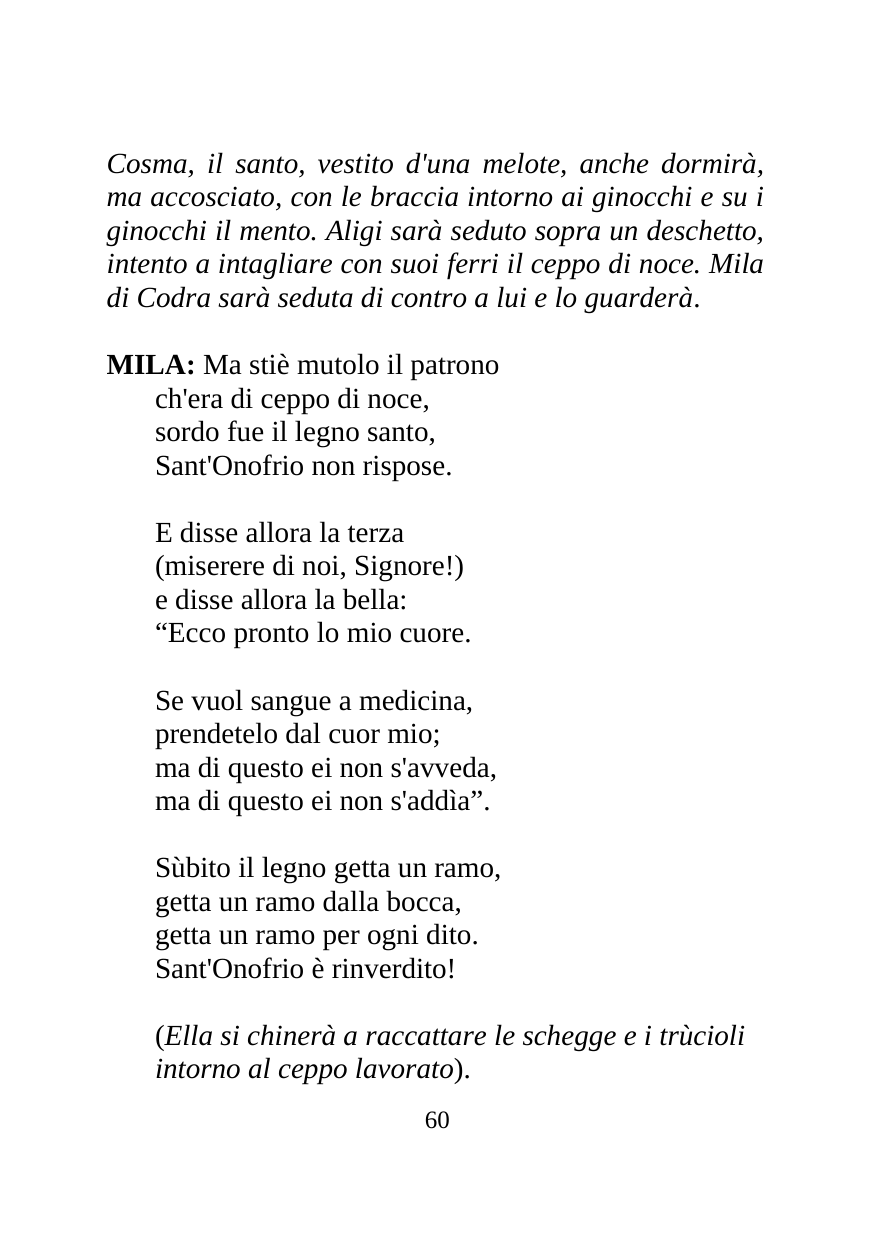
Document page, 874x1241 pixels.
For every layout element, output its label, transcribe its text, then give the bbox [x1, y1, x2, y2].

text E disse allora la terza [155, 515, 768, 548]
text prendetelo dal cuor mio; [155, 716, 768, 750]
text ma di questo ei non s'avveda, [155, 750, 768, 783]
text Sùbito il legno getta un ramo, [155, 850, 768, 884]
text “Ecco pronto lo mio cuore. [155, 616, 768, 649]
text getta un ramo per ogni dito. [155, 917, 768, 951]
text Se vuol sangue a medicina, [155, 683, 768, 716]
text e disse allora la bella: [155, 582, 768, 616]
text MILA: Ma stiè mutolo il patrono [106, 347, 768, 381]
text sordo fue il legno santo, [155, 414, 768, 448]
text ma di questo ei non s'addìa”. [155, 783, 768, 817]
text Sant'Onofrio non rispose. [155, 448, 768, 481]
text (Ella si chinerà a raccattare le schegge e i trùcioli intorno al ceppo lavorato). [155, 1018, 768, 1085]
text Sant'Onofrio è rinverdito! [155, 951, 768, 984]
text ch'era di ceppo di noce, [155, 381, 768, 414]
text getta un ramo dalla bocca, [155, 884, 768, 917]
text (miserere di noi, Signore!) [155, 548, 768, 582]
text Cosma, il santo, vestito d'una melote, anche dormirà, ma accosciato, con le braccia intorno ai ginocchi e su i ginocchi il mento. Aligi sarà seduto sopra un deschetto, intento a intagliare con suoi ferri il ceppo di noce. Mila di Codra sarà seduta di contro a lui e lo guarderà. [106, 146, 768, 314]
